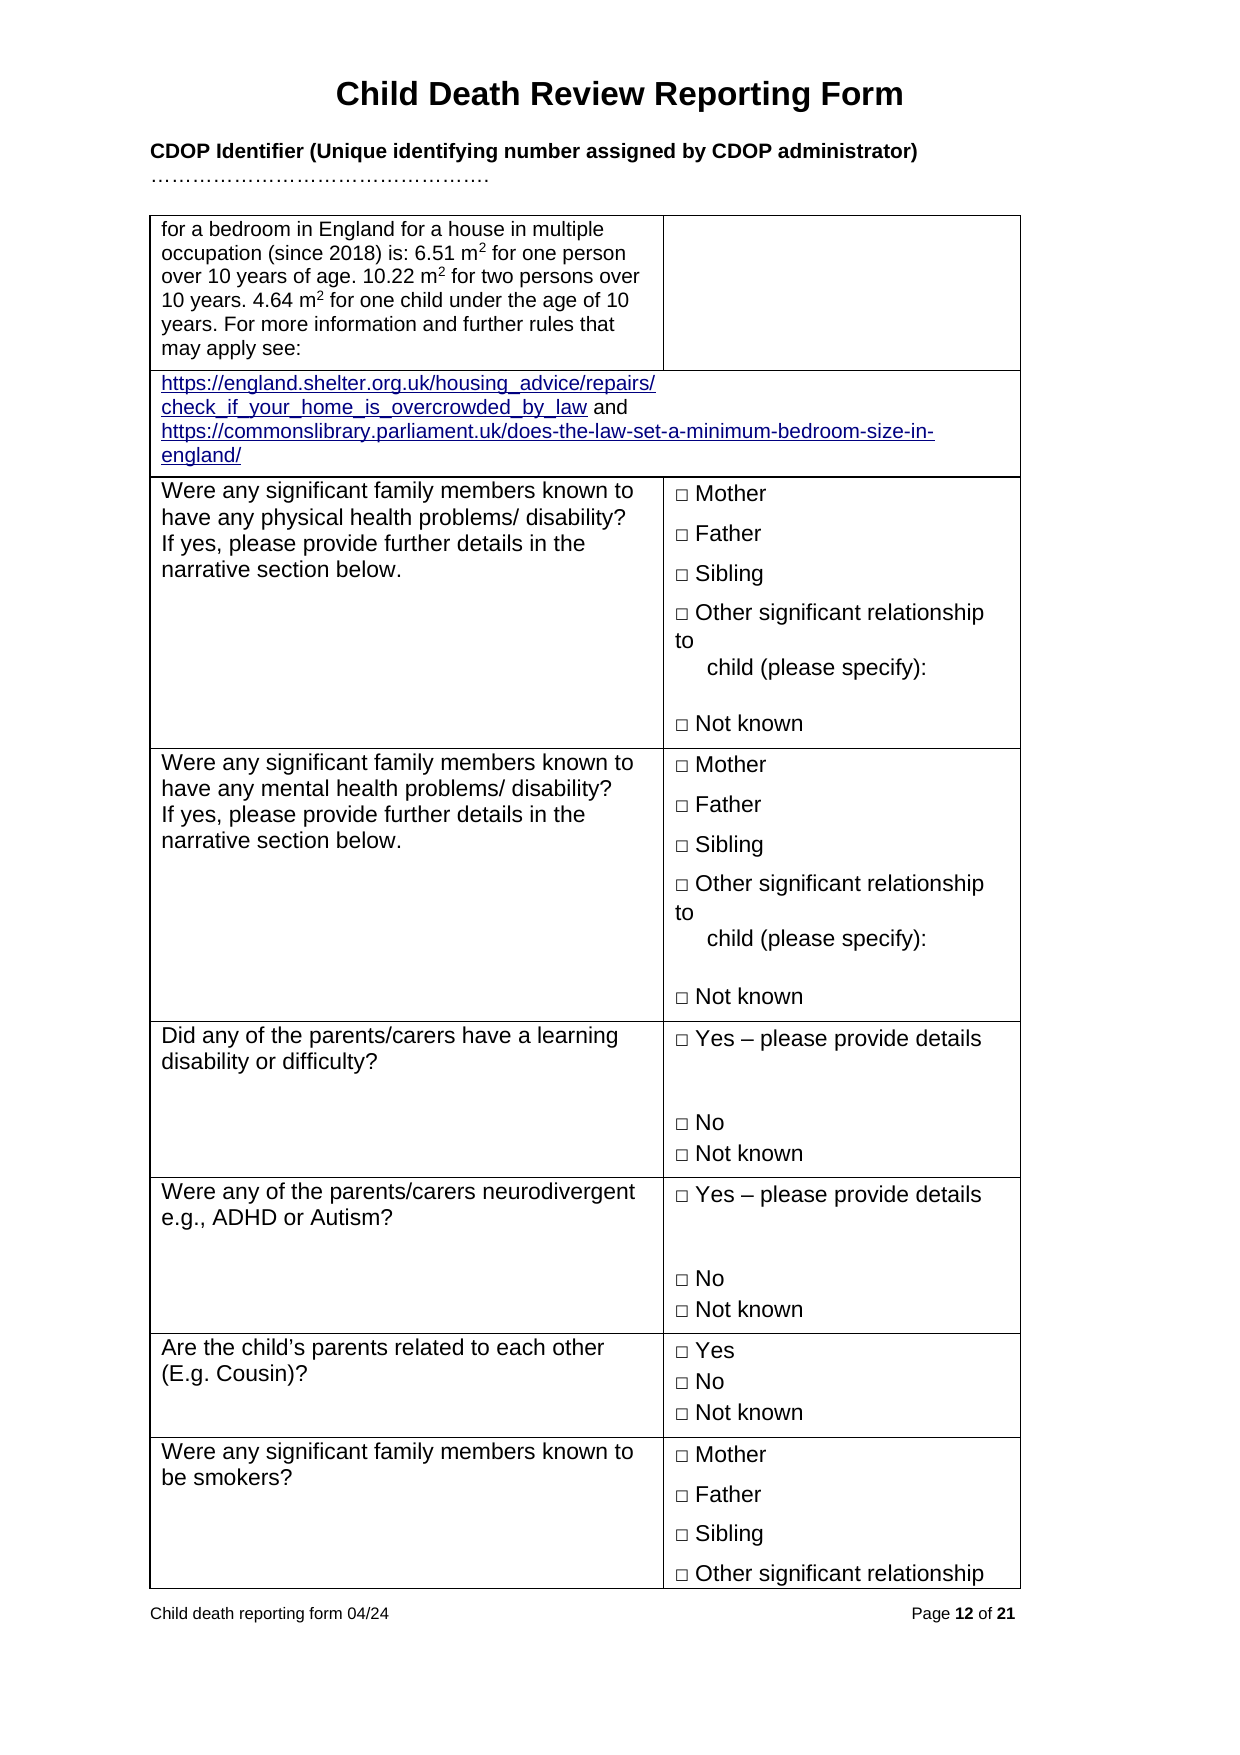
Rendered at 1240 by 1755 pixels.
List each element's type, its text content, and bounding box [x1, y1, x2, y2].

table_cell ☐ Mother ☐ Father ☐ Sibling ☐ Other significant relationship to child (please specify): ☐ Not known [664, 749, 1020, 1021]
table_cell Were any of the parents/carers neurodivergent e.g., ADHD or Autism? [151, 1178, 663, 1332]
table_cell Were any significant family members known to have any physical health problems/ disability? If yes, please provide further details in the narrative section below. [151, 478, 663, 747]
table_cell ☐ Mother ☐ Father ☐ Sibling ☐ Other significant relationship to child (please specify): ☐ Not known [664, 478, 1020, 747]
table_cell ☐ Yes – please provide details ☐ No ☐ Not known [664, 1178, 1020, 1332]
table_cell [664, 216, 1020, 370]
table_cell ☐ Mother ☐ Father ☐ Sibling ☐ Other significant relationship [664, 1438, 1020, 1588]
table_cell Did any of the parents/carers have a learning disability or difficulty? [151, 1022, 663, 1177]
table_cell ☐ Yes – please provide details ☐ No ☐ Not known [664, 1022, 1020, 1177]
table_cell ☐ Yes ☐ No ☐ Not known [664, 1334, 1020, 1437]
table_cell for a bedroom in England for a house in multiple occupation (since 2018) is: 6.51 m2 for one person over 10 years of age. 10.22 m2 for two persons over 10 years. 4.64 m2 for one child under the age of 10 years. For more information and further rules that may apply see: [151, 216, 663, 370]
table_cell Were any significant family members known to have any mental health problems/ disability? If yes, please provide further details in the narrative section below. [151, 749, 663, 1021]
table_cell Were any significant family members known to be smokers? [151, 1438, 663, 1588]
table_cell Are the child’s parents related to each other (E.g. Cousin)? [151, 1334, 663, 1437]
table_cell https://england.shelter.org.uk/housing_advice/repairs/check_if_your_home_is_overcrowded_by_law and https://commonslibrary.parliament.uk/does-the-law-set-a-minimum-bedroom-size-in-england/ [151, 371, 1020, 476]
